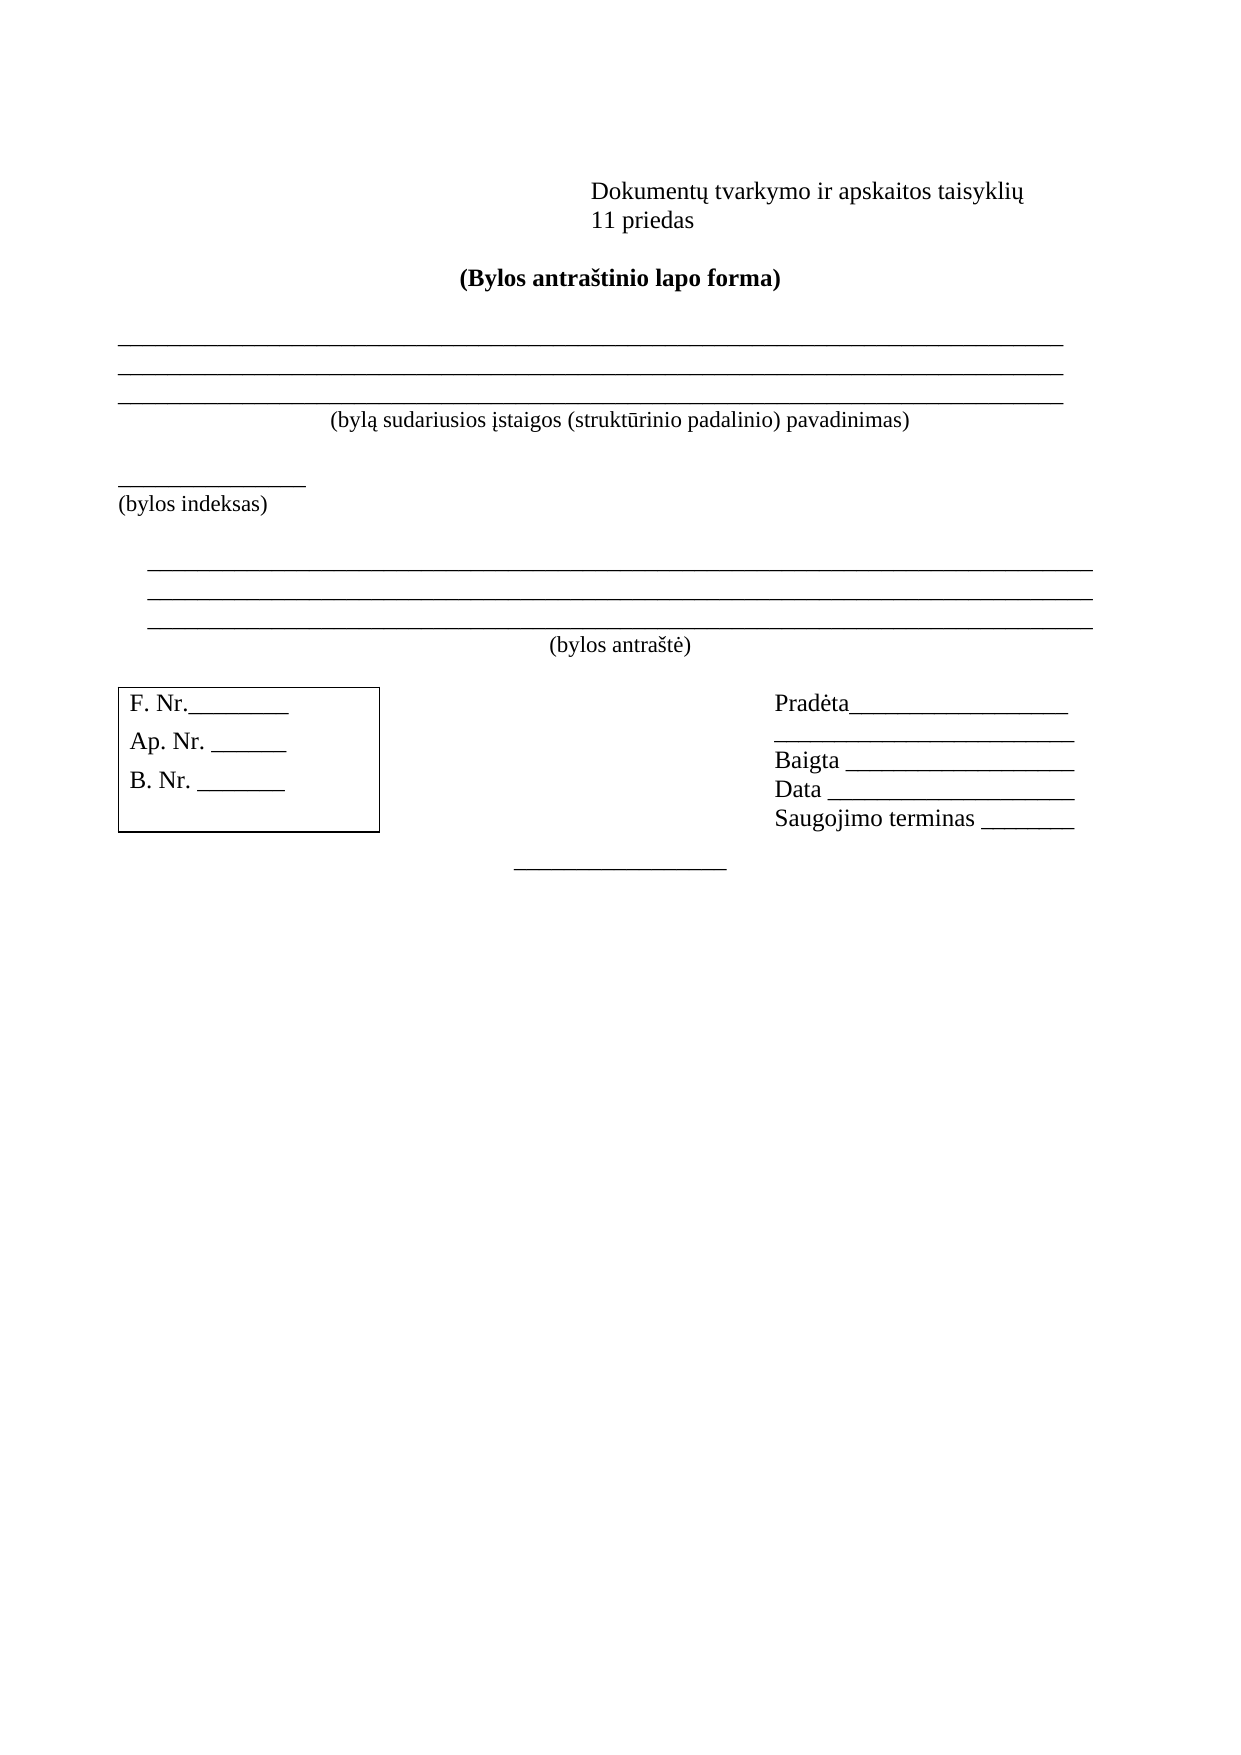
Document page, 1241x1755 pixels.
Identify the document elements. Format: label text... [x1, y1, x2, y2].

text _________________ [118, 844, 1122, 873]
table_header [380, 687, 763, 726]
text (bylos antraštė) [118, 632, 1122, 658]
table_cell B. Nr. _______ [119, 765, 379, 831]
text _______________ [118, 461, 1122, 490]
table_cell [380, 765, 763, 831]
table_cell Ap. Nr. ______ [119, 726, 379, 765]
text Dokumentų tvarkymo ir apskaitos taisyklių [591, 176, 1122, 205]
table_cell [380, 726, 763, 765]
table_header F. Nr.________ [119, 688, 379, 726]
text (bylą sudariusios įstaigos (struktūrinio padalinio) pavadinimas) [118, 406, 1122, 433]
text 11 priedas [591, 205, 1122, 234]
table_header Pradėta Baigta Data Saugojimo terminas [763, 687, 1086, 831]
text (Bylos antraštinio lapo forma) [118, 263, 1122, 291]
text (bylos indeksas) [118, 490, 1122, 517]
